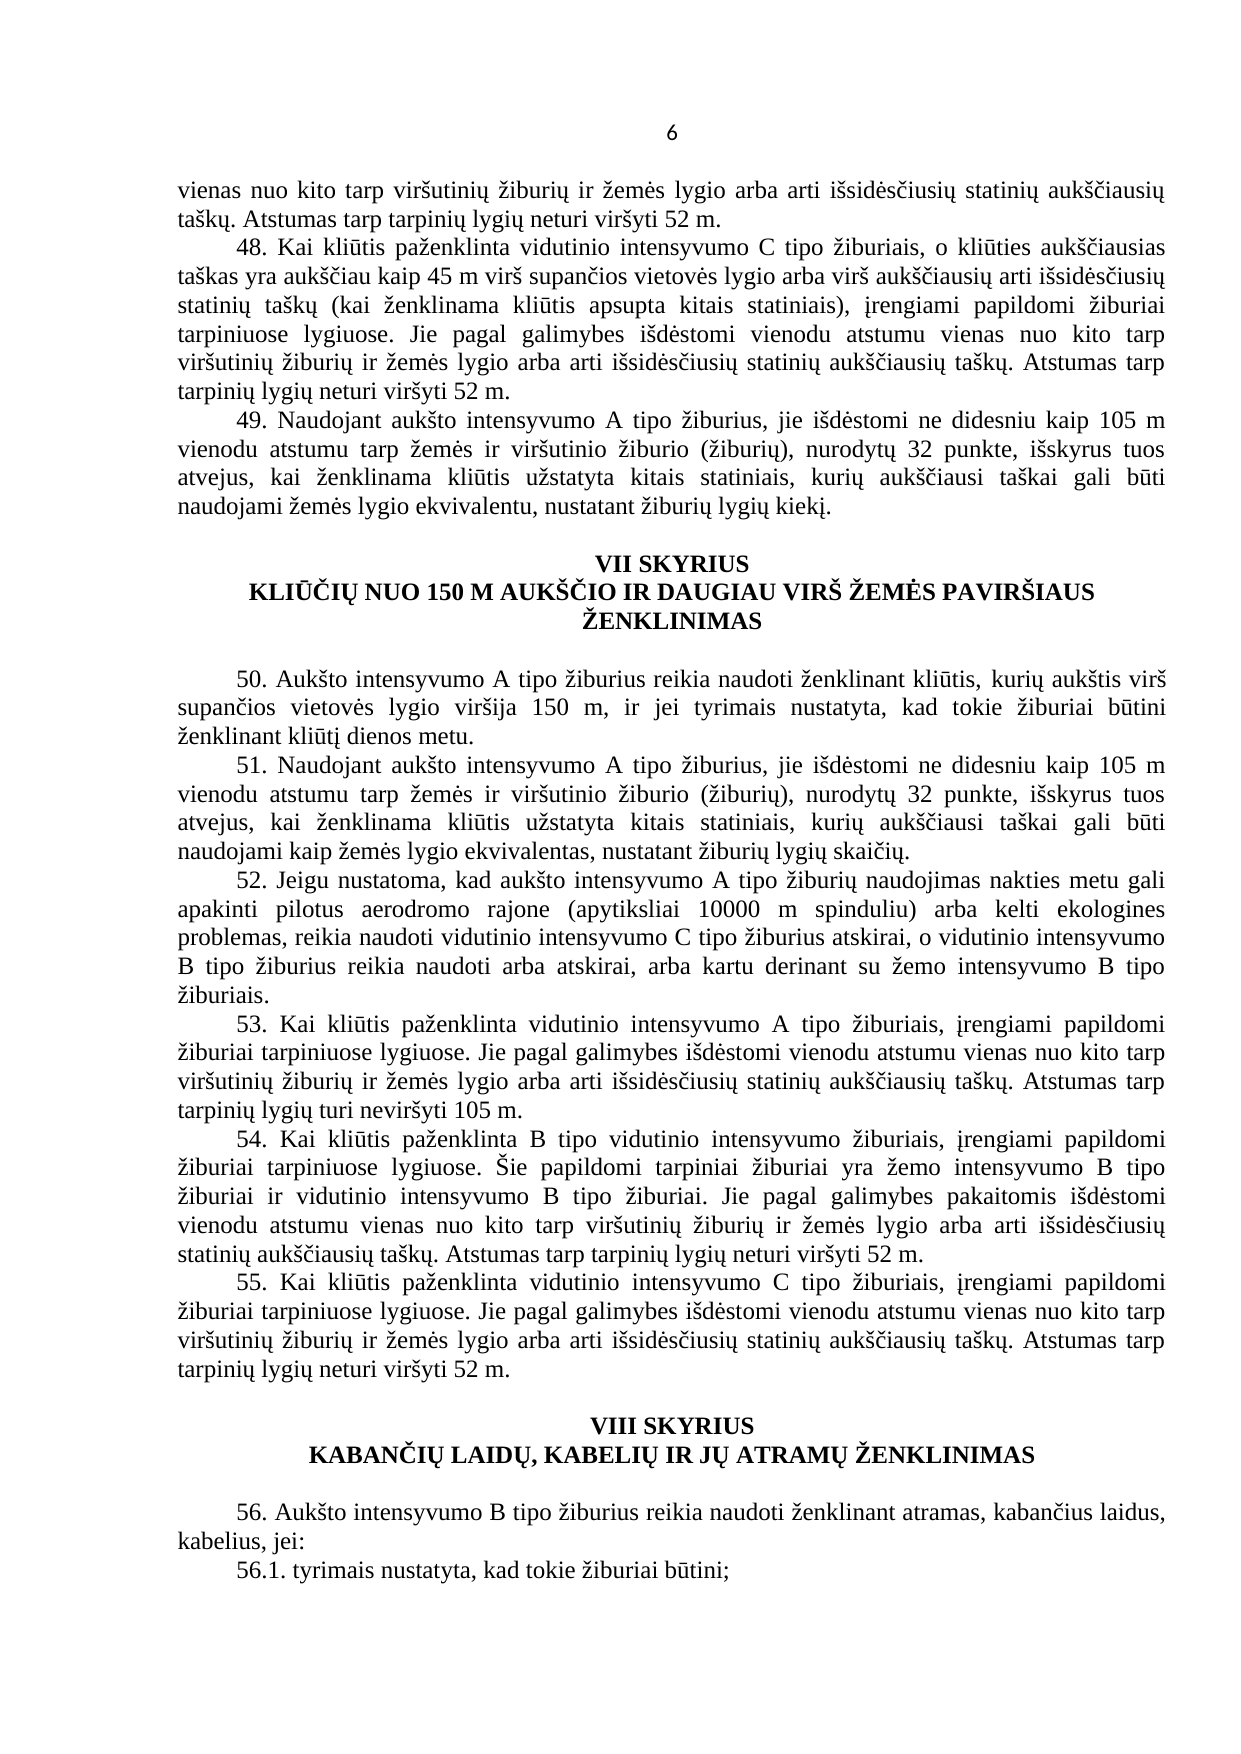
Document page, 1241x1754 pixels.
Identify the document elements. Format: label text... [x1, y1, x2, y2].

text 49. Naudojant aukšto intensyvumo A tipo žiburius, jie išdėstomi ne didesniu kaip 105 m vienodu atstumu tarp žemės ir viršutinio žiburio (žiburių), nurodytų 32 punkte, išskyrus tuos atvejus, kai ženklinama kliūtis užstatyta kitais statiniais, kurių aukščiausi taškai gali būti naudojami žemės lygio ekvivalentu, nustatant žiburių lygių kiekį. [177, 405, 1167, 520]
text vienas nuo kito tarp viršutinių žiburių ir žemės lygio arba arti išsidėsčiusių statinių aukščiausių taškų. Atstumas tarp tarpinių lygių neturi viršyti 52 m. [177, 175, 1167, 232]
text VIII SKYRIUS [177, 1411, 1167, 1440]
text KLIŪČIŲ NUO 150 M AUKŠČIO IR DAUGIAU VIRŠ ŽEMĖS PAVIRŠIAUS ŽENKLINIMAS [177, 577, 1167, 635]
text KABANČIŲ LAIDŲ, KABELIŲ IR JŲ ATRAMŲ ŽENKLINIMAS [177, 1440, 1167, 1469]
text 48. Kai kliūtis paženklinta vidutinio intensyvumo C tipo žiburiais, o kliūties aukščiausias taškas yra aukščiau kaip 45 m virš supančios vietovės lygio arba virš aukščiausių arti išsidėsčiusių statinių taškų (kai ženklinama kliūtis apsupta kitais statiniais), įrengiami papildomi žiburiai tarpiniuose lygiuose. Jie pagal galimybes išdėstomi vienodu atstumu vienas nuo kito tarp viršutinių žiburių ir žemės lygio arba arti išsidėsčiusių statinių aukščiausių taškų. Atstumas tarp tarpinių lygių neturi viršyti 52 m. [177, 232, 1167, 405]
text 56. Aukšto intensyvumo B tipo žiburius reikia naudoti ženklinant atramas, kabančius laidus, kabelius, jei: [177, 1497, 1167, 1555]
text 50. Aukšto intensyvumo A tipo žiburius reikia naudoti ženklinant kliūtis, kurių aukštis virš supančios vietovės lygio viršija 150 m, ir jei tyrimais nustatyta, kad tokie žiburiai būtini ženklinant kliūtį dienos metu. [177, 664, 1167, 750]
text 56.1. tyrimais nustatyta, kad tokie žiburiai būtini; [177, 1555, 1167, 1584]
text VII SKYRIUS [177, 549, 1167, 577]
text 51. Naudojant aukšto intensyvumo A tipo žiburius, jie išdėstomi ne didesniu kaip 105 m vienodu atstumu tarp žemės ir viršutinio žiburio (žiburių), nurodytų 32 punkte, išskyrus tuos atvejus, kai ženklinama kliūtis užstatyta kitais statiniais, kurių aukščiausi taškai gali būti naudojami kaip žemės lygio ekvivalentas, nustatant žiburių lygių skaičių. [177, 750, 1167, 865]
text 52. Jeigu nustatoma, kad aukšto intensyvumo A tipo žiburių naudojimas nakties metu gali apakinti pilotus aerodromo rajone (apytiksliai 10000 m spinduliu) arba kelti ekologines problemas, reikia naudoti vidutinio intensyvumo C tipo žiburius atskirai, o vidutinio intensyvumo B tipo žiburius reikia naudoti arba atskirai, arba kartu derinant su žemo intensyvumo B tipo žiburiais. [177, 865, 1167, 1009]
text 55. Kai kliūtis paženklinta vidutinio intensyvumo C tipo žiburiais, įrengiami papildomi žiburiai tarpiniuose lygiuose. Jie pagal galimybes išdėstomi vienodu atstumu vienas nuo kito tarp viršutinių žiburių ir žemės lygio arba arti išsidėsčiusių statinių aukščiausių taškų. Atstumas tarp tarpinių lygių neturi viršyti 52 m. [177, 1267, 1167, 1382]
text 54. Kai kliūtis paženklinta B tipo vidutinio intensyvumo žiburiais, įrengiami papildomi žiburiai tarpiniuose lygiuose. Šie papildomi tarpiniai žiburiai yra žemo intensyvumo B tipo žiburiai ir vidutinio intensyvumo B tipo žiburiai. Jie pagal galimybes pakaitomis išdėstomi vienodu atstumu vienas nuo kito tarp viršutinių žiburių ir žemės lygio arba arti išsidėsčiusių statinių aukščiausių taškų. Atstumas tarp tarpinių lygių neturi viršyti 52 m. [177, 1124, 1167, 1267]
text 53. Kai kliūtis paženklinta vidutinio intensyvumo A tipo žiburiais, įrengiami papildomi žiburiai tarpiniuose lygiuose. Jie pagal galimybes išdėstomi vienodu atstumu vienas nuo kito tarp viršutinių žiburių ir žemės lygio arba arti išsidėsčiusių statinių aukščiausių taškų. Atstumas tarp tarpinių lygių turi neviršyti 105 m. [177, 1009, 1167, 1124]
